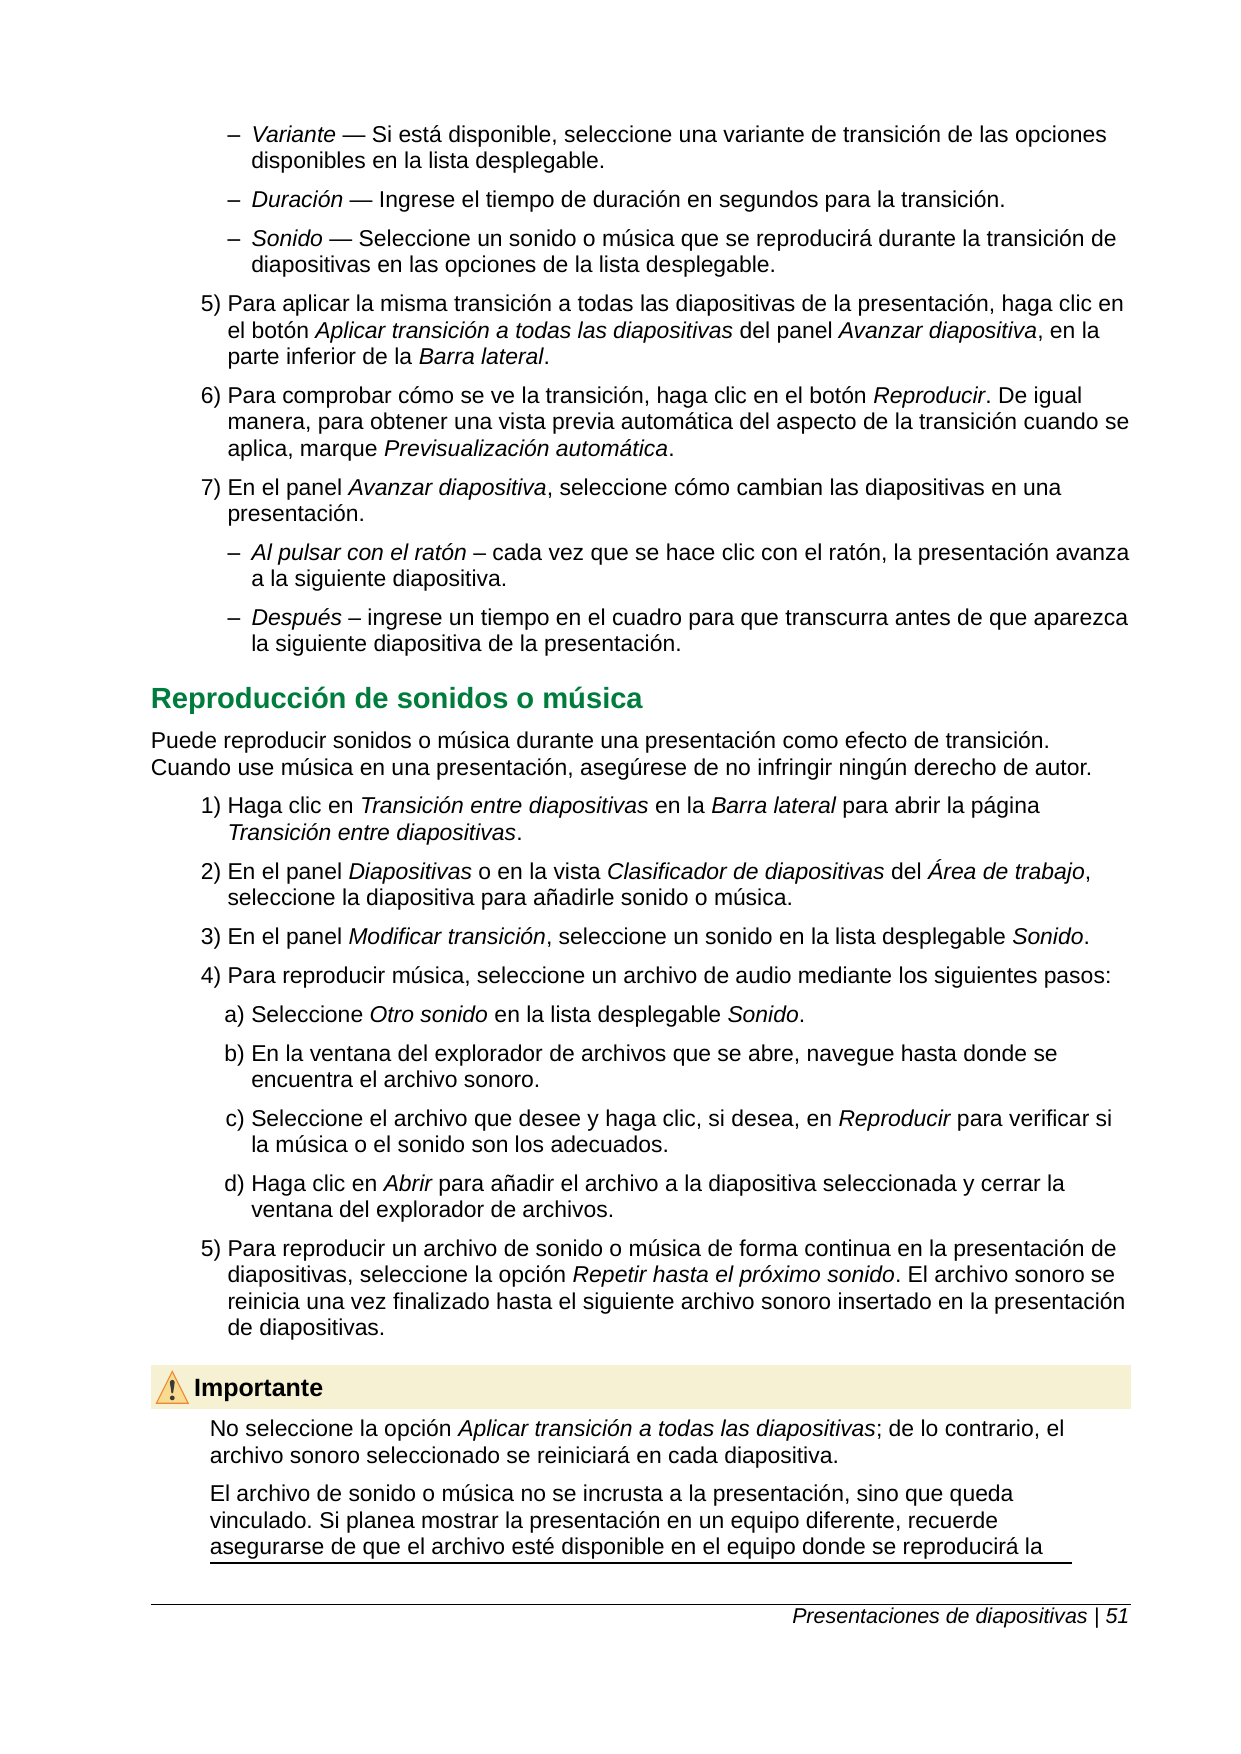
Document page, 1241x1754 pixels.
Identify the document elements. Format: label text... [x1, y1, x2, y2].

list Para reproducir un archivo de sonido o música de forma continua en la presentación de diapositivas, seleccione la opción Repetir hasta el próximo sonido. El archivo sonoro se reinicia una vez finalizado hasta el siguiente archivo sonoro insertado en la presentación de diapositivas. [227, 1235, 1131, 1341]
list Seleccione Otro sonido en la lista desplegable Sonido. [251, 1001, 1131, 1027]
list Sonido — Seleccione un sonido o música que se reproducirá durante la transición de diapositivas en las opciones de la lista desplegable. [227, 225, 1131, 278]
list Haga clic en Abrir para añadir el archivo a la diapositiva seleccionada y cerrar la ventana del explorador de archivos. [251, 1170, 1131, 1223]
list Variante — Si está disponible, seleccione una variante de transición de las opciones disponibles en la lista desplegable. [227, 121, 1131, 174]
list Al pulsar con el ratón – cada vez que se hace clic con el ratón, la presentación avanza a la siguiente diapositiva. [227, 539, 1131, 591]
list En el panel Diapositivas o en la vista Clasificador de diapositivas del Área de trabajo, seleccione la diapositiva para añadirle sonido o música. [227, 858, 1131, 910]
subtitle Importante [151, 1365, 1131, 1409]
list Haga clic en Transición entre diapositivas en la Barra lateral para abrir la página Transición entre diapositivas. [227, 792, 1131, 845]
text No seleccione la opción Aplicar transición a todas las diapositivas; de lo contrario, el archivo sonoro seleccionado se reiniciará en cada diapositiva. [209, 1415, 1072, 1468]
list Duración — Ingrese el tiempo de duración en segundos para la transición. [227, 186, 1131, 213]
list En el panel Avanzar diapositiva, seleccione cómo cambian las diapositivas en una presentación. [227, 473, 1131, 526]
list En el panel Modificar transición, seleccione un sonido en la lista desplegable Sonido. [227, 923, 1131, 949]
list En la ventana del explorador de archivos que se abre, navegue hasta donde se encuentra el archivo sonoro. [251, 1039, 1131, 1092]
list Seleccione el archivo que desee y haga clic, si desea, en Reproducir para verificar si la música o el sonido son los adecuados. [251, 1105, 1131, 1157]
text El archivo de sonido o música no se incrusta a la presentación, sino que queda vinculado. Si planea mostrar la presentación en un equipo diferente, recuerde asegurarse de que el archivo esté disponible en el equipo donde se reproducirá la [209, 1480, 1072, 1564]
list Para reproducir música, seleccione un archivo de audio mediante los siguientes pasos: [227, 962, 1131, 988]
list Para aplicar la misma transición a todas las diapositivas de la presentación, haga clic en el botón Aplicar transición a todas las diapositivas del panel Avanzar diapositiva, en la parte inferior de la Barra lateral. [227, 290, 1131, 369]
list Puede reproducir sonidos o música durante una presentación como efecto de transición. Cuando use música en una presentación, asegúrese de no infringir ningún derecho de autor. [151, 727, 1131, 780]
list Para comprobar cómo se ve la transición, haga clic en el botón Reproducir. De igual manera, para obtener una vista previa automática del aspecto de la transición cuando se aplica, marque Previsualización automática. [227, 382, 1131, 461]
list Después – ingrese un tiempo en el cuadro para que transcurra antes de que aparezca la siguiente diapositiva de la presentación. [227, 604, 1131, 657]
subtitle Reproducción de sonidos o música [151, 681, 1131, 715]
